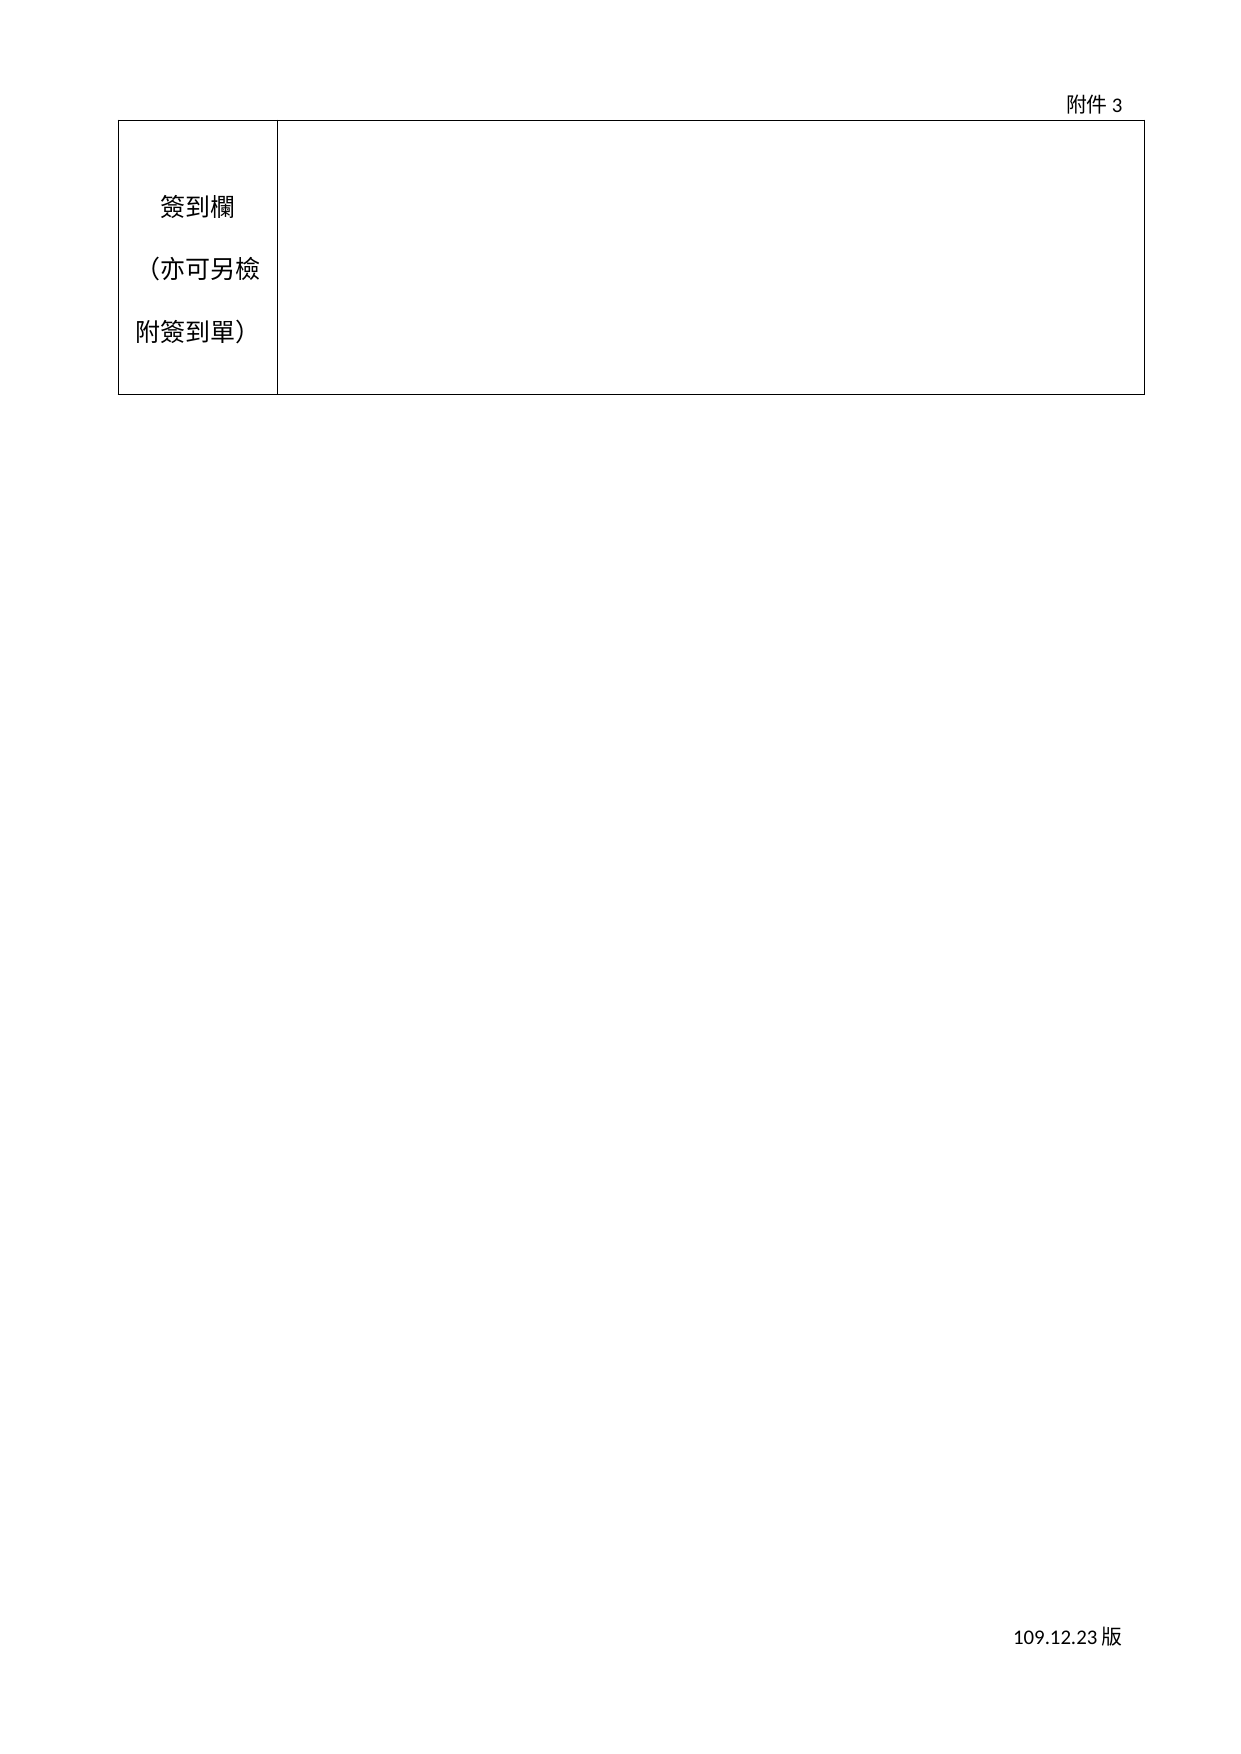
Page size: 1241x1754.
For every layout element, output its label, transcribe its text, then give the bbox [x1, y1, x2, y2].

table_cell [278, 121, 1144, 394]
table_cell 簽到欄 （亦可另檢附簽到單） [119, 121, 277, 394]
